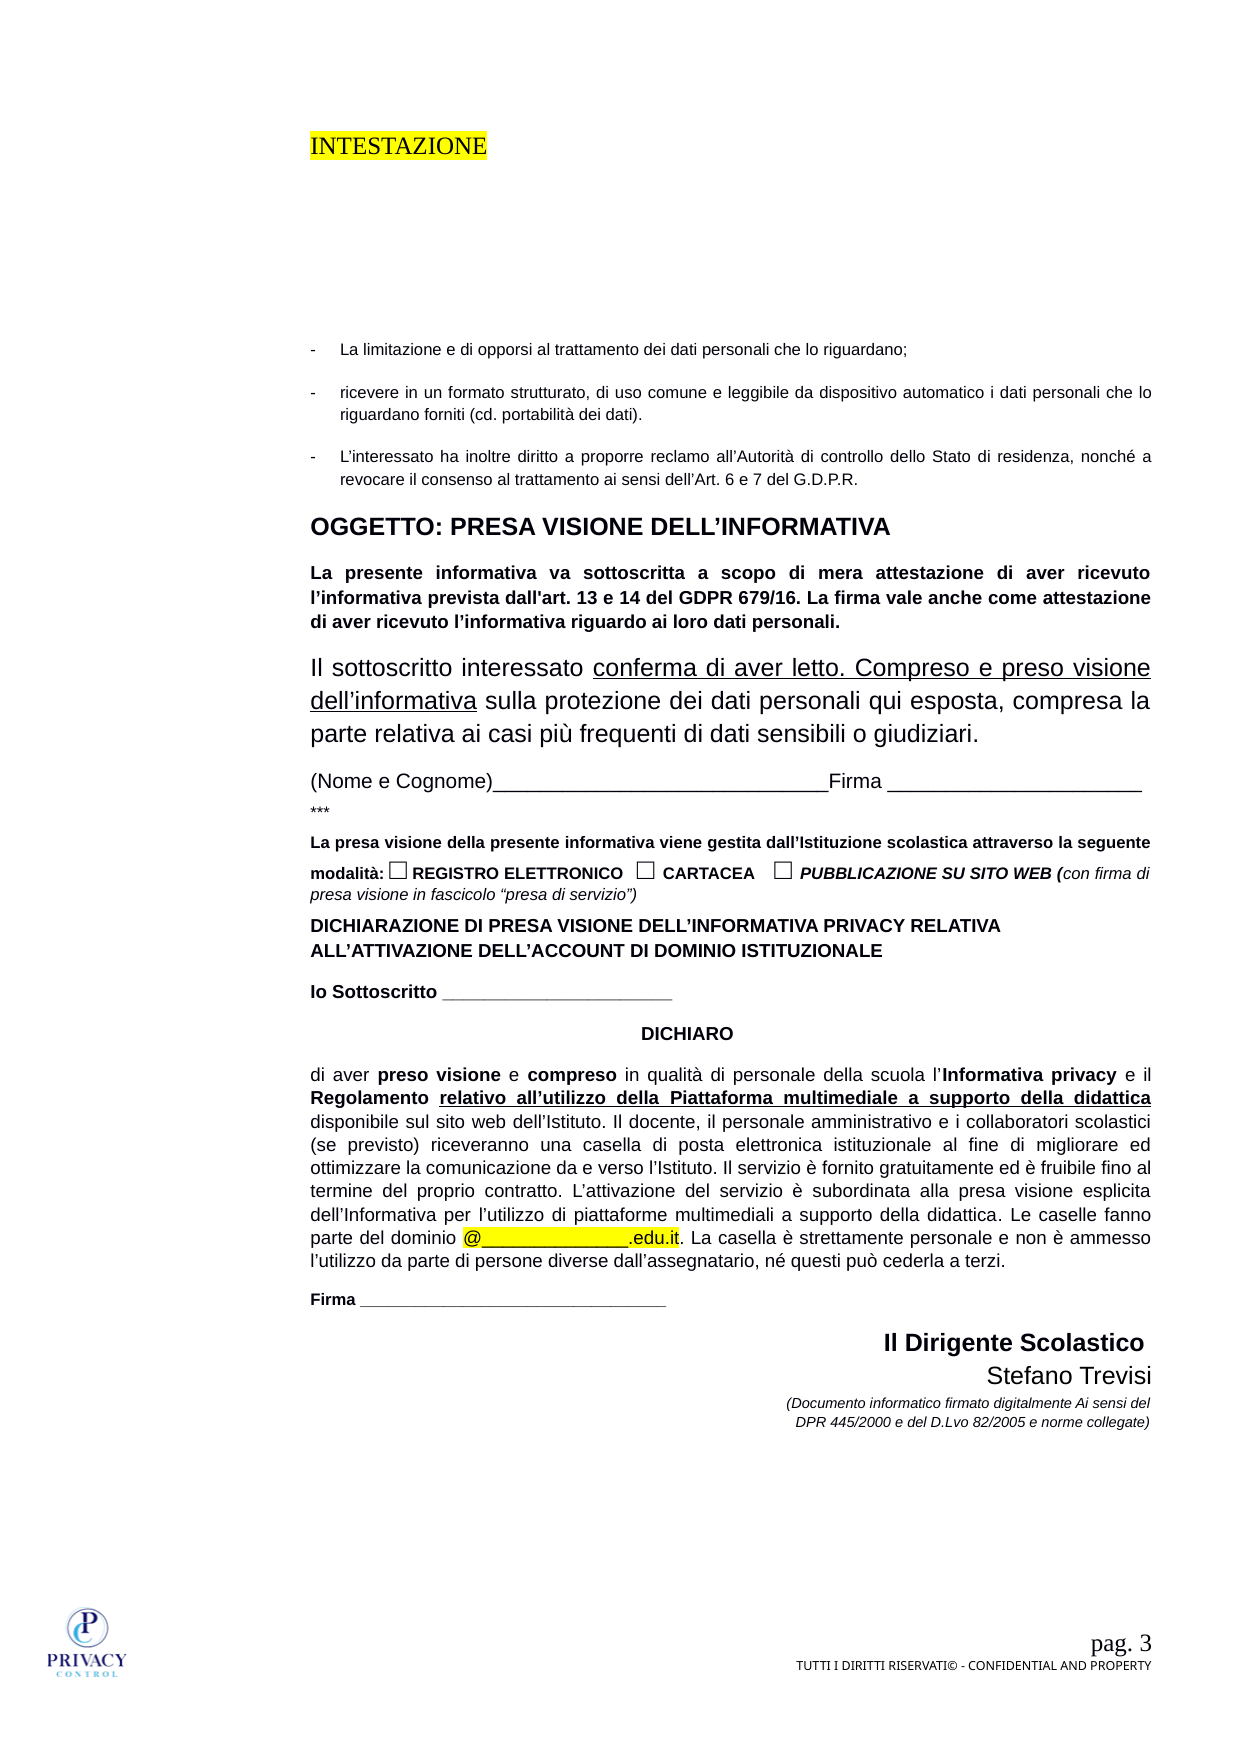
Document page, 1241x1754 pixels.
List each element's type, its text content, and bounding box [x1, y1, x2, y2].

text Io Sottoscritto ______________________ [310, 981, 1064, 1003]
list L’interessato ha inoltre diritto a proporre reclamo all’Autorità di controllo dello Stato di residenza, nonché a revocare il consenso al trattamento ai sensi dell’Art. 6 e 7 del G.D.P.R. [310, 447, 1153, 488]
text La presa visione della presente informativa viene gestita dall’Istituzione scolastica attraverso la seguente modalità: □ REGISTRO ELETTRONICO □ CARTACEA □ PUBBLICAZIONE SU SITO WEB (con firma di presa visione in fascicolo “presa di servizio”) [310, 832, 1152, 904]
text (Nome e Cognome)_____________________________Firma ______________________ [310, 768, 1152, 792]
text DICHIARAZIONE DI PRESA VISIONE DELL’INFORMATIVA PRIVACY RELATIVA ALL’ATTIVAZIONE DELL’ACCOUNT DI DOMINIO ISTITUZIONALE [310, 915, 1152, 961]
text *** [310, 803, 1152, 822]
text Il Dirigente Scolastico [310, 1328, 1152, 1357]
text OGGETTO: PRESA VISIONE DELL’INFORMATIVA [310, 512, 1153, 541]
list ricevere in un formato strutturato, di uso comune e leggibile da dispositivo automatico i dati personali che lo riguardano forniti (cd. portabilità dei dati). [310, 382, 1153, 424]
text DPR 445/2000 e del D.Lvo 82/2005 e norme collegate) [310, 1414, 1152, 1430]
text Firma _________________________________ [310, 1290, 1064, 1309]
text Stefano Trevisi [310, 1361, 1152, 1390]
text DICHIARO [310, 1022, 1064, 1044]
text (Documento informatico firmato digitalmente Ai sensi del [310, 1394, 1152, 1411]
text Il sottoscritto interessato conferma di aver letto. Compreso e preso visione dell’informativa sulla protezione dei dati personali qui esposta, compresa la parte relativa ai casi più frequenti di dati sensibili o giudiziari. [310, 653, 1152, 748]
text di aver preso visione e compreso in qualità di personale della scuola l’Informativa privacy e il Regolamento relativo all’utilizzo della Piattaforma multimediale a supporto della didattica disponibile sul sito web dell’Istituto. Il docente, il personale amministrativo e i collaboratori scolastici (se previsto) riceveranno una casella di posta elettronica istituzionale al fine di migliorare ed ottimizzare la comunicazione da e verso l’Istituto. Il servizio è fornito gratuitamente ed è fruibile fino al termine del proprio contratto. L’attivazione del servizio è subordinata alla presa visione esplicita dell’Informativa per l’utilizzo di piattaforme multimediali a supporto della didattica. Le caselle fanno parte del dominio @______________.edu.it. La casella è strettamente personale e non è ammesso l’utilizzo da parte di persone diverse dall’assegnatario, né questi può cederla a terzi. [310, 1064, 1152, 1271]
text La presente informativa va sottoscritta a scopo di mera attestazione di aver ricevuto l’informativa prevista dall'art. 13 e 14 del GDPR 679/16. La firma vale anche come attestazione di aver ricevuto l’informativa riguardo ai loro dati personali. [310, 562, 1152, 633]
picture [47, 1607, 127, 1677]
list La limitazione e di opporsi al trattamento dei dati personali che lo riguardano; [310, 340, 1153, 359]
